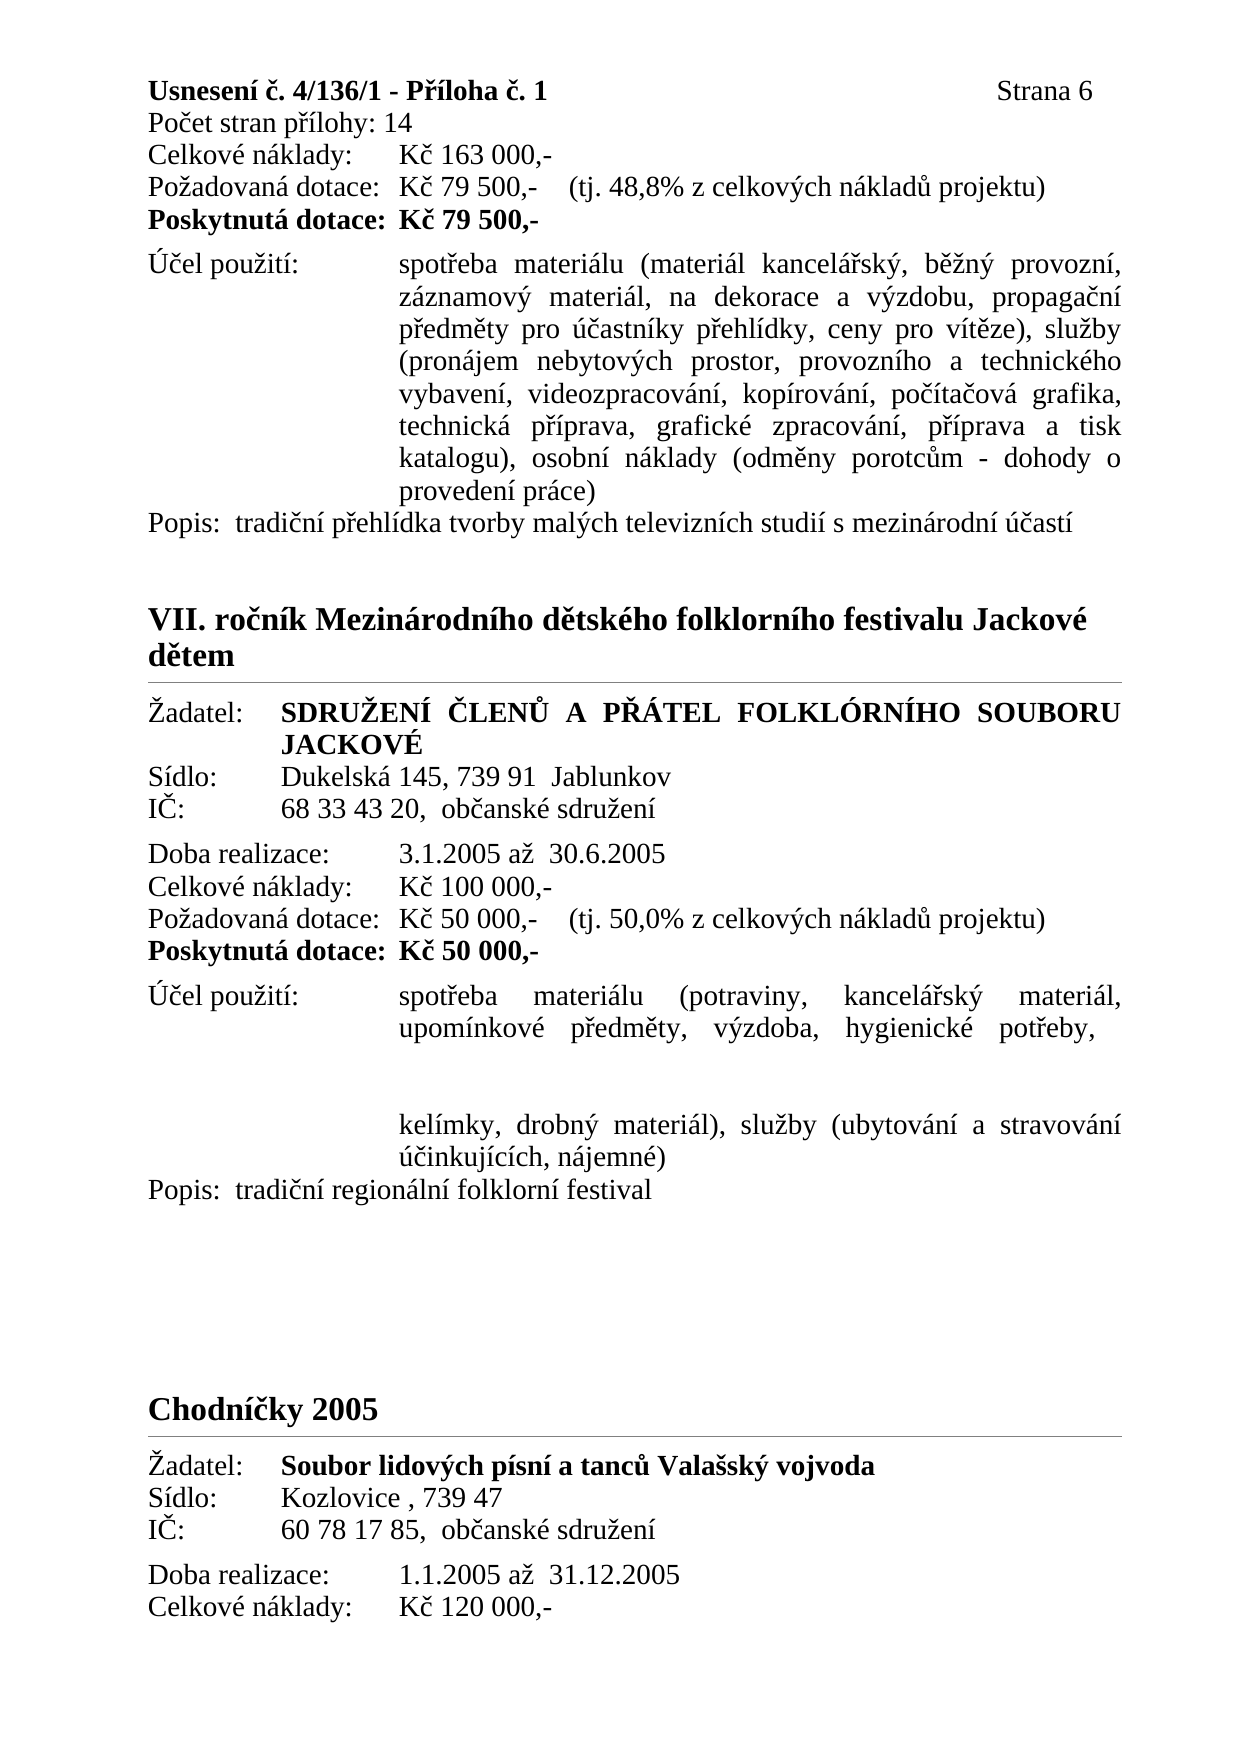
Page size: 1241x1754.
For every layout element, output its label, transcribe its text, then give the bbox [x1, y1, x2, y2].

text Poskytnutá dotace: Kč 79 500,- [148, 203, 1122, 235]
text Popis: tradiční regionální folklorní festival [148, 1173, 1122, 1205]
text IČ: 68 33 43 20, občanské sdružení [148, 793, 1122, 825]
text Celkové náklady: Kč 163 000,- [148, 138, 1122, 171]
text Žadatel: Soubor lidových písní a tanců Valašský vojvoda [148, 1449, 1122, 1481]
text Poskytnutá dotace: Kč 50 000,- [148, 934, 1122, 967]
text Doba realizace: 3.1.2005 až 30.6.2005 [148, 838, 1122, 870]
text Sídlo: Dukelská 145, 739 91 Jablunkov [148, 761, 1122, 793]
text VII. ročník Mezinárodního dětského folklorního festivalu Jackové dětem [148, 600, 1122, 682]
text Celkové náklady: Kč 100 000,- [148, 870, 1122, 902]
text IČ: 60 78 17 85, občanské sdružení [148, 1514, 1122, 1546]
text Požadovaná dotace: Kč 50 000,- (tj. 50,0% z celkových nákladů projektu) [148, 902, 1122, 934]
text Účel použití: spotřeba materiálu (materiál kancelářský, běžný provozní, záznamový materiál, na dekorace a výzdobu, propagační předměty pro účastníky přehlídky, ceny pro vítěze), služby (pronájem nebytových prostor, provozního a technického vybavení, videozpracování, kopírování, počítačová grafika, technická příprava, grafické zpracování, příprava a tisk katalogu), osobní náklady (odměny porotcům - dohody o provedení práce) [148, 248, 1122, 506]
text Chodníčky 2005 [148, 1390, 1122, 1436]
text Sídlo: Kozlovice , 739 47 [148, 1481, 1122, 1514]
text Požadovaná dotace: Kč 79 500,- (tj. 48,8% z celkových nákladů projektu) [148, 171, 1122, 203]
text Účel použití: spotřeba materiálu (potraviny, kancelářský materiál, upomínkové předměty, výzdoba, hygienické potřeby, kelímky, drobný materiál), služby (ubytování a stravování účinkujících, nájemné) [148, 979, 1122, 1173]
text Doba realizace: 1.1.2005 až 31.12.2005 [148, 1558, 1122, 1591]
text Žadatel: SDRUŽENÍ ČLENŮ A PŘÁTEL FOLKLÓRNÍHO SOUBORU JACKOVÉ [148, 696, 1122, 761]
text Popis: tradiční přehlídka tvorby malých televizních studií s mezinárodní účastí [148, 506, 1122, 538]
text Celkové náklady: Kč 120 000,- [148, 1591, 1122, 1623]
